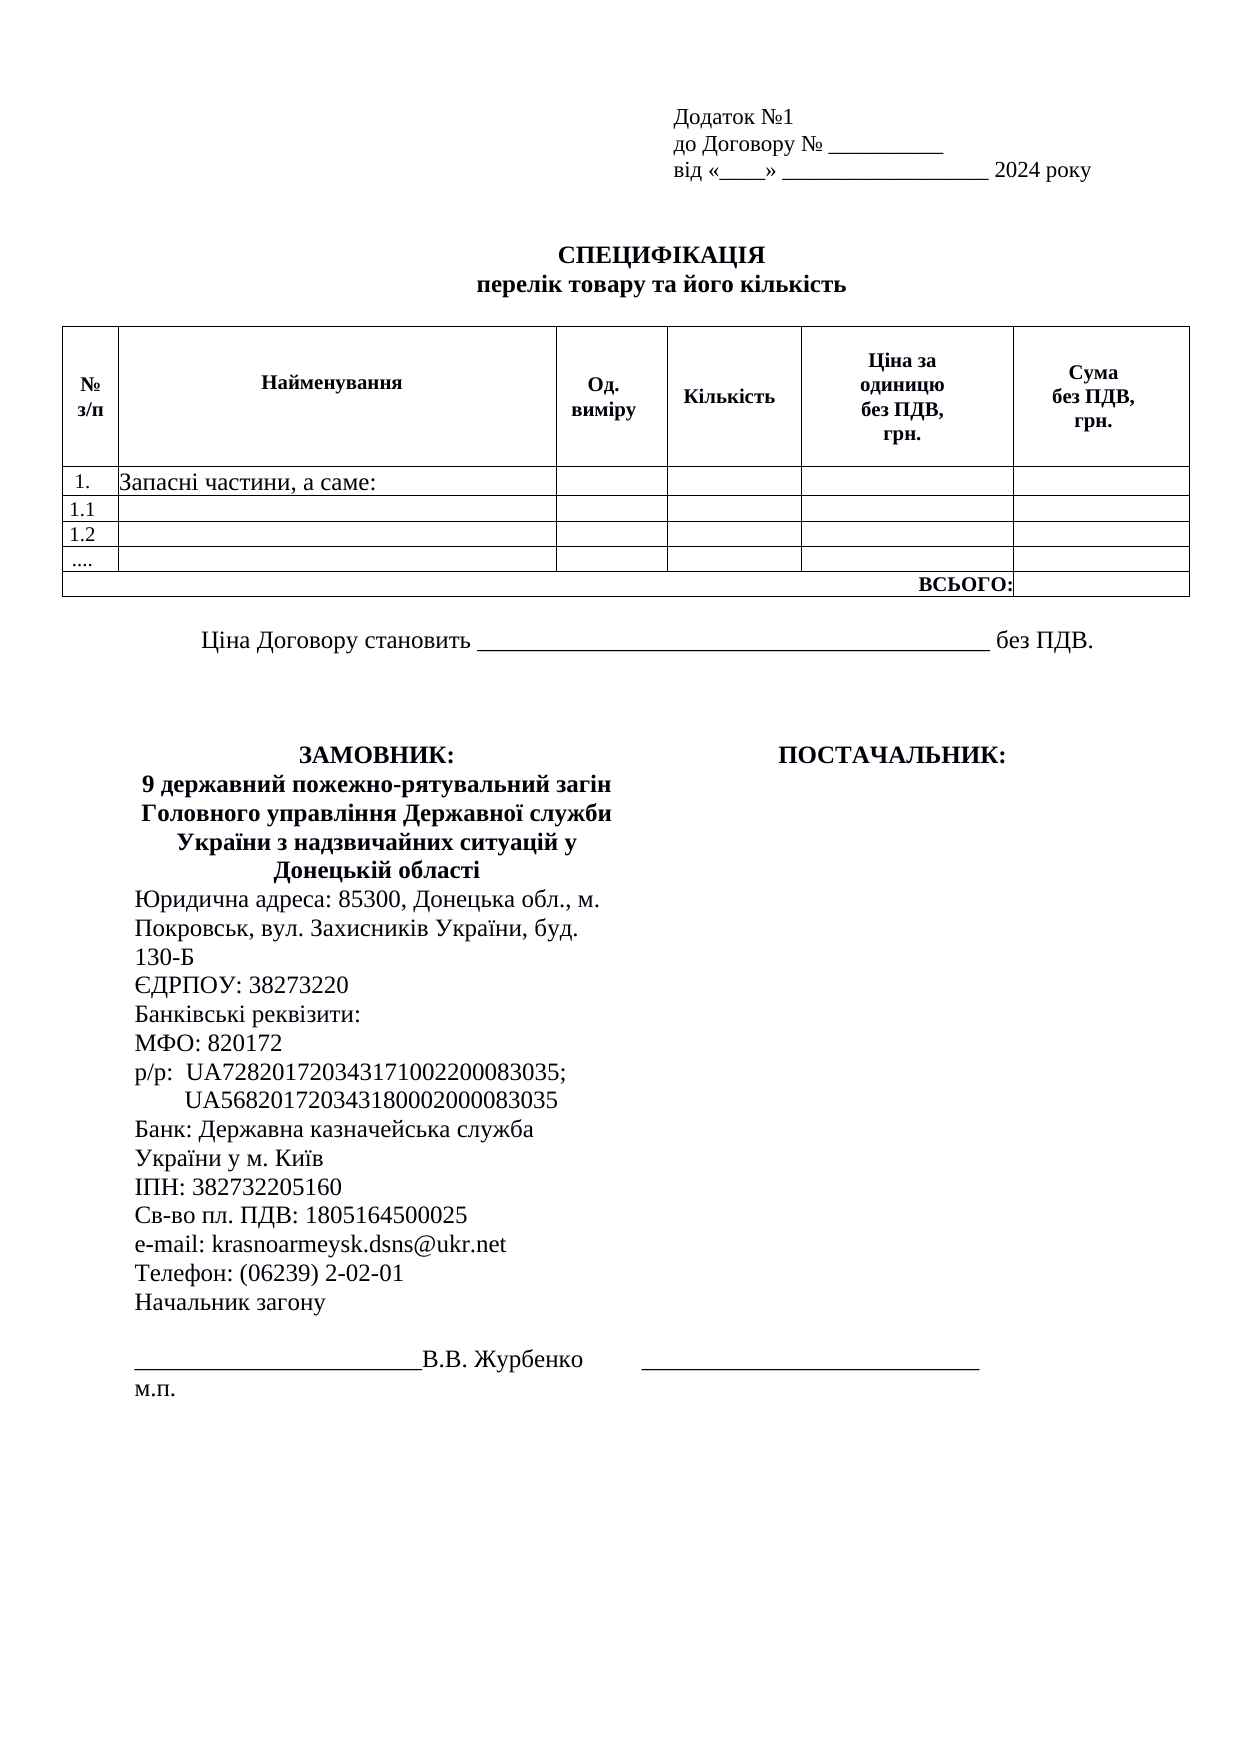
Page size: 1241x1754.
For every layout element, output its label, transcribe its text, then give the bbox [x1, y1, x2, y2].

table_cell [668, 467, 801, 495]
text від «____» __________________ 2024 року [673, 156, 1181, 182]
text до Договору № __________ [673, 130, 1181, 156]
text СПЕЦИФІКАЦІЯ [142, 240, 1181, 269]
table_cell [119, 496, 556, 521]
table_cell ЄДРПОУ: 38273220 Банківські реквізити: МФО: 820172 р/р: UA728201720343171002200083035; UA568201720343180002000083035 Банк: Державна казначейська служба України у м. Київ ІПН: 382732205160 Св-во пл. ПДВ: 1805164500025 e-mail: krasnoarmeysk.dsns@ukr.net Телефон: (06239) 2-02-01 [123, 971, 630, 1287]
table_cell [119, 547, 556, 571]
table_cell [630, 769, 1154, 884]
table_cell [668, 522, 801, 546]
table_cell Начальник загону _______________________В.В. Журбенко м.п. [123, 1287, 630, 1402]
table_cell 1.2 [63, 522, 118, 546]
table_cell [802, 496, 1013, 521]
table_cell [1014, 467, 1189, 495]
table_header Сума без ПДВ, грн. [1014, 327, 1189, 466]
table_cell [668, 496, 801, 521]
table_header Найменування [119, 327, 556, 466]
table_cell [630, 884, 1154, 971]
table_cell Запасні частини, а саме: [119, 467, 556, 495]
table_cell 9 державний пожежно-рятувальний загін Головного управління Державної служби України з надзвичайних ситуацій у Донецькій області [123, 769, 630, 884]
table_cell [557, 496, 667, 521]
table_cell [802, 522, 1013, 546]
table_cell [557, 522, 667, 546]
table_cell ___________________________ [630, 1287, 1154, 1402]
table_header Од. виміру [557, 327, 667, 466]
table_cell [668, 547, 801, 571]
table_cell 1. [63, 467, 118, 495]
table_cell Юридична адреса: 85300, Донецька обл., м. Покровськ, вул. Захисників України, буд. 130-Б [123, 884, 630, 971]
table_cell [1014, 572, 1189, 596]
table_cell [630, 971, 1154, 1287]
table_cell [557, 467, 667, 495]
table_header Ціна за одиницю без ПДВ, грн. [802, 327, 1013, 466]
table_cell [802, 547, 1013, 571]
text перелік товару та його кількість [142, 269, 1181, 297]
text Ціна Договору становить _________________________________________ без ПДВ. [142, 626, 1181, 654]
text Додаток №1 [673, 103, 1181, 130]
table_header ЗАМОВНИК: [123, 741, 630, 769]
table_cell ВСЬОГО: [63, 572, 1013, 596]
table_cell [1014, 522, 1189, 546]
table_cell [119, 522, 556, 546]
table_header ПОСТАЧАЛЬНИК: [630, 741, 1154, 769]
table_cell [1014, 496, 1189, 521]
table_header Кількість [668, 327, 801, 466]
table_cell [802, 467, 1013, 495]
table_cell [1014, 547, 1189, 571]
table_cell 1.1 [63, 496, 118, 521]
table_cell .... [63, 547, 118, 571]
table_header № з/п [63, 327, 118, 466]
table_cell [557, 547, 667, 571]
